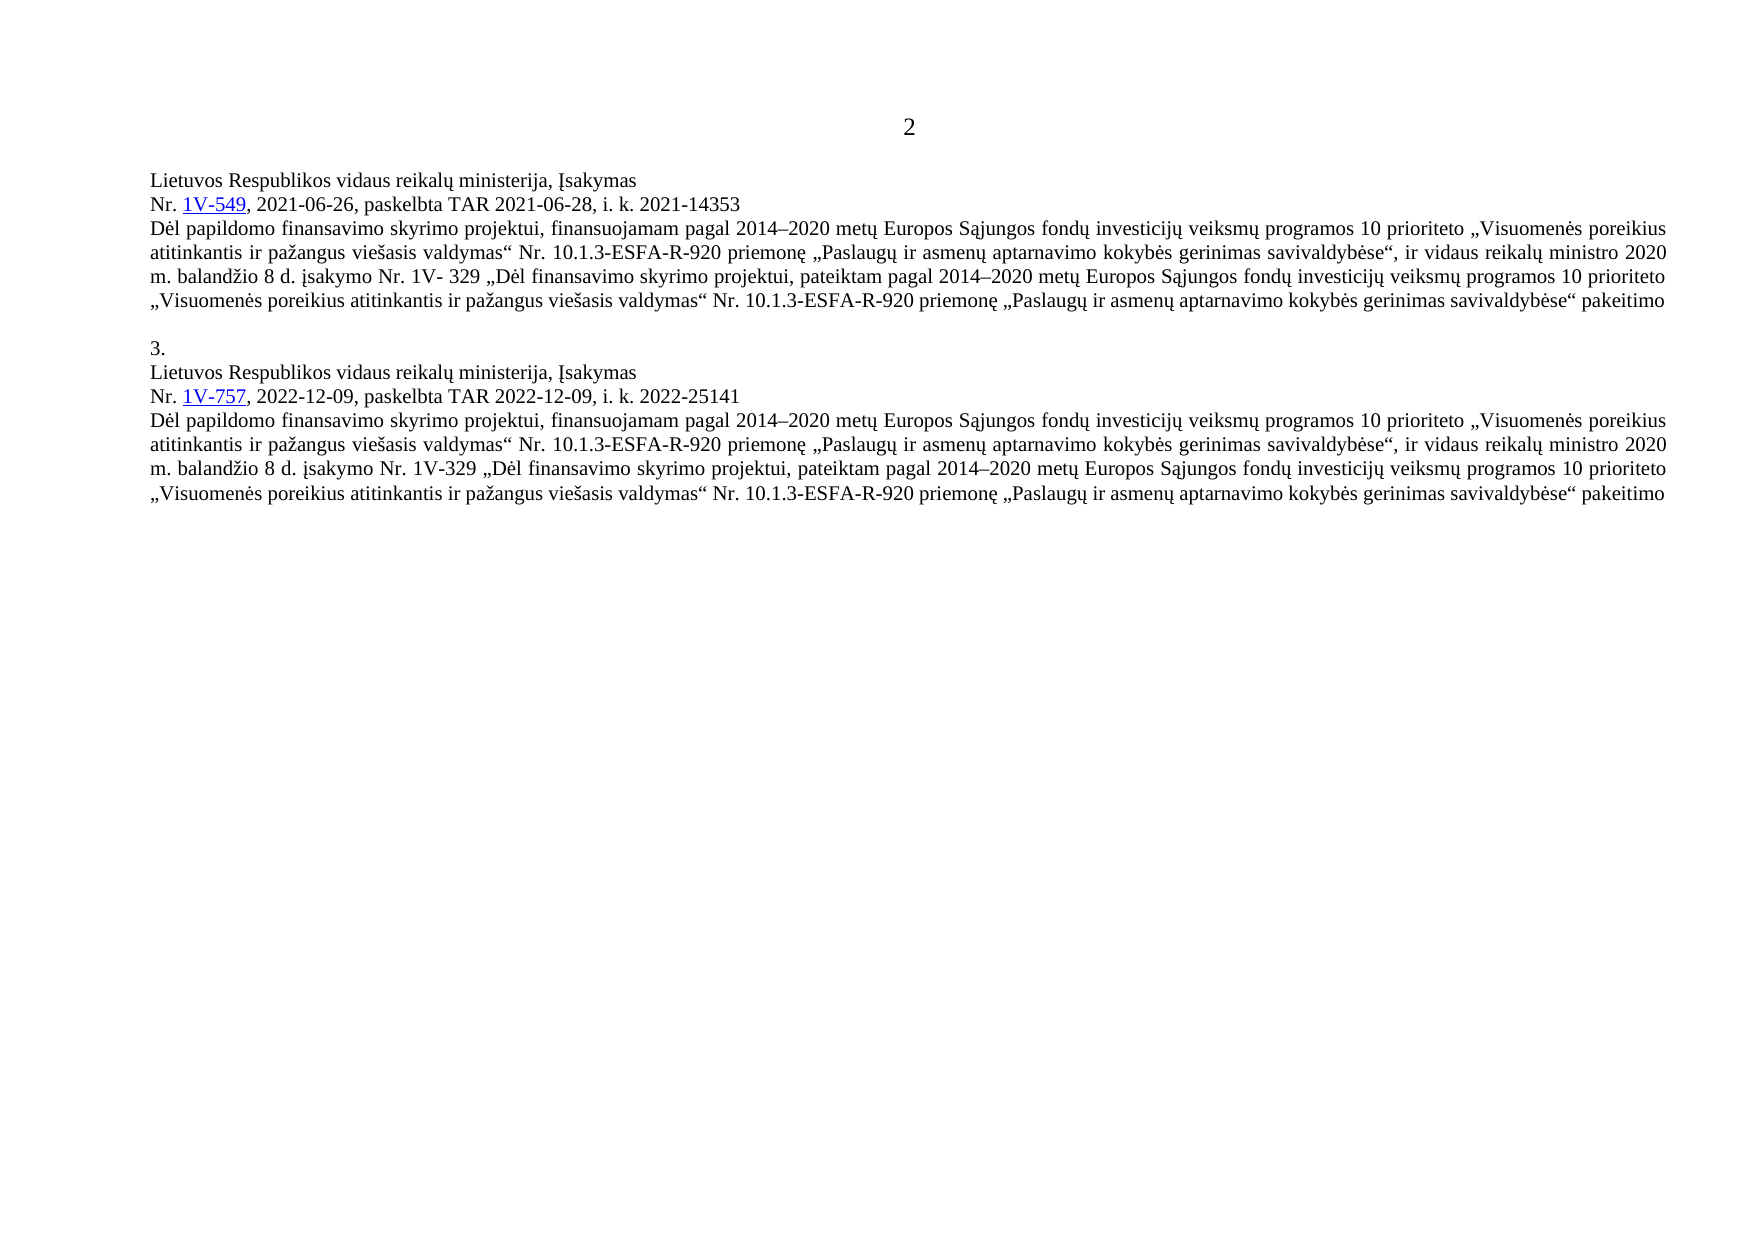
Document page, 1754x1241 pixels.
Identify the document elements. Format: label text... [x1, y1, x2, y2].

text Lietuvos Respublikos vidaus reikalų ministerija, Įsakymas [150, 168, 1668, 192]
text Dėl papildomo finansavimo skyrimo projektui, finansuojamam pagal 2014–2020 metų Europos Sąjungos fondų investicijų veiksmų programos 10 prioriteto „Visuomenės poreikius atitinkantis ir pažangus viešasis valdymas“ Nr. 10.1.3-ESFA-R-920 priemonę „Paslaugų ir asmenų aptarnavimo kokybės gerinimas savivaldybėse“, ir vidaus reikalų ministro 2020 m. balandžio 8 d. įsakymo Nr. 1V-329 „Dėl finansavimo skyrimo projektui, pateiktam pagal 2014–2020 metų Europos Sąjungos fondų investicijų veiksmų programos 10 prioriteto „Visuomenės poreikius atitinkantis ir pažangus viešasis valdymas“ Nr. 10.1.3-ESFA-R-920 priemonę „Paslaugų ir asmenų aptarnavimo kokybės gerinimas savivaldybėse“ pakeitimo [150, 408, 1668, 504]
text 3. [150, 336, 1668, 360]
text Dėl papildomo finansavimo skyrimo projektui, finansuojamam pagal 2014–2020 metų Europos Sąjungos fondų investicijų veiksmų programos 10 prioriteto „Visuomenės poreikius atitinkantis ir pažangus viešasis valdymas“ Nr. 10.1.3-ESFA-R-920 priemonę „Paslaugų ir asmenų aptarnavimo kokybės gerinimas savivaldybėse“, ir vidaus reikalų ministro 2020 m. balandžio 8 d. įsakymo Nr. 1V- 329 „Dėl finansavimo skyrimo projektui, pateiktam pagal 2014–2020 metų Europos Sąjungos fondų investicijų veiksmų programos 10 prioriteto „Visuomenės poreikius atitinkantis ir pažangus viešasis valdymas“ Nr. 10.1.3-ESFA-R-920 priemonę „Paslaugų ir asmenų aptarnavimo kokybės gerinimas savivaldybėse“ pakeitimo [150, 216, 1668, 312]
text Lietuvos Respublikos vidaus reikalų ministerija, Įsakymas [150, 360, 1668, 384]
text Nr. 1V-757, 2022-12-09, paskelbta TAR 2022-12-09, i. k. 2022-25141 [150, 384, 1668, 408]
text Nr. 1V-549, 2021-06-26, paskelbta TAR 2021-06-28, i. k. 2021-14353 [150, 192, 1668, 216]
